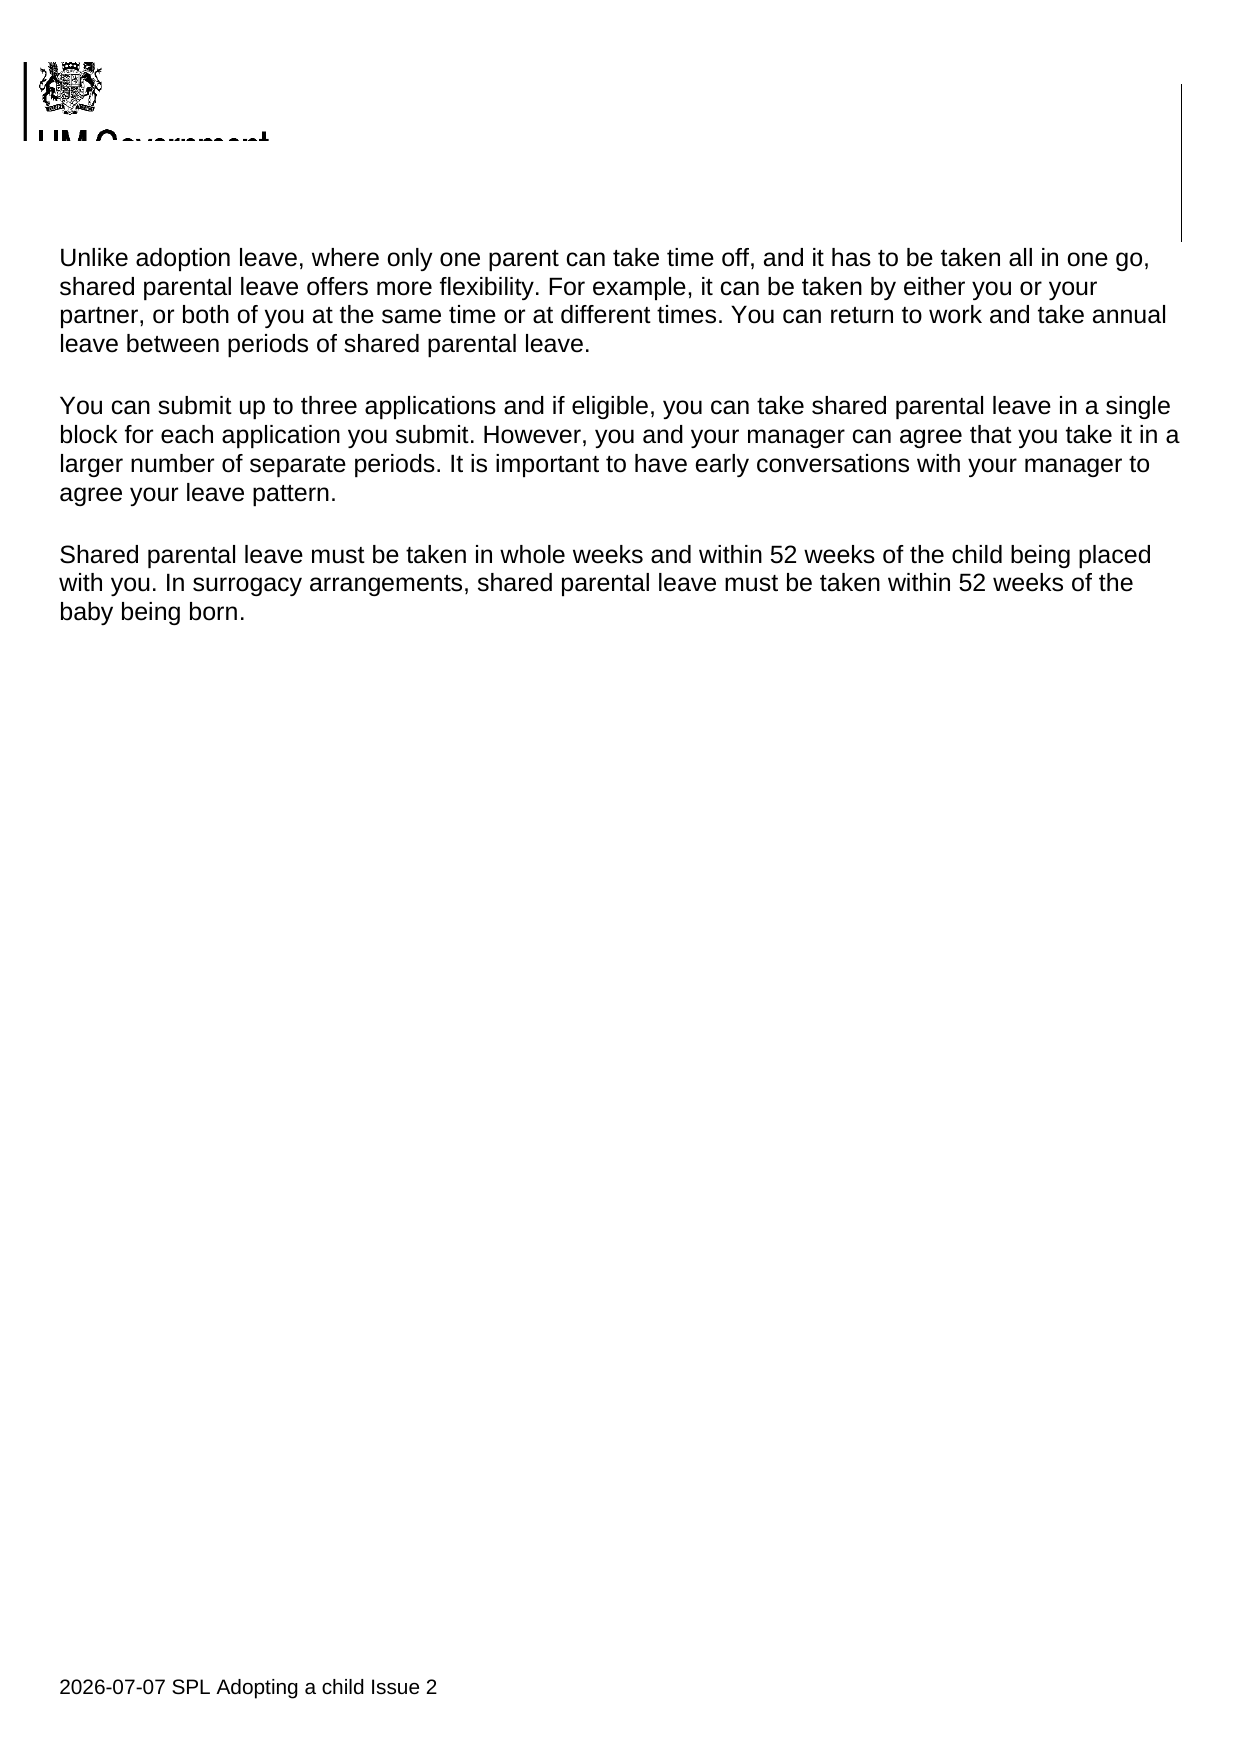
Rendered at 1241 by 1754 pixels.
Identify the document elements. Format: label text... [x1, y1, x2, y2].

text Unlike adoption leave, where only one parent can take time off, and it has to be taken all in one go, shared parental leave offers more flexibility. For example, it can be taken by either you or your partner, or both of you at the same time or at different times. You can return to work and take annual leave between periods of shared parental leave. [59, 243, 1181, 358]
text Shared parental leave must be taken in whole weeks and within 52 weeks of the child being placed with you. In surrogacy arrangements, shared parental leave must be taken within 52 weeks of the baby being born. [59, 539, 1181, 626]
text You can submit up to three applications and if eligible, you can take shared parental leave in a single block for each application you submit. However, you and your manager can agree that you take it in a larger number of separate periods. It is important to have early conversations with your manager to agree your leave pattern. [59, 391, 1181, 506]
